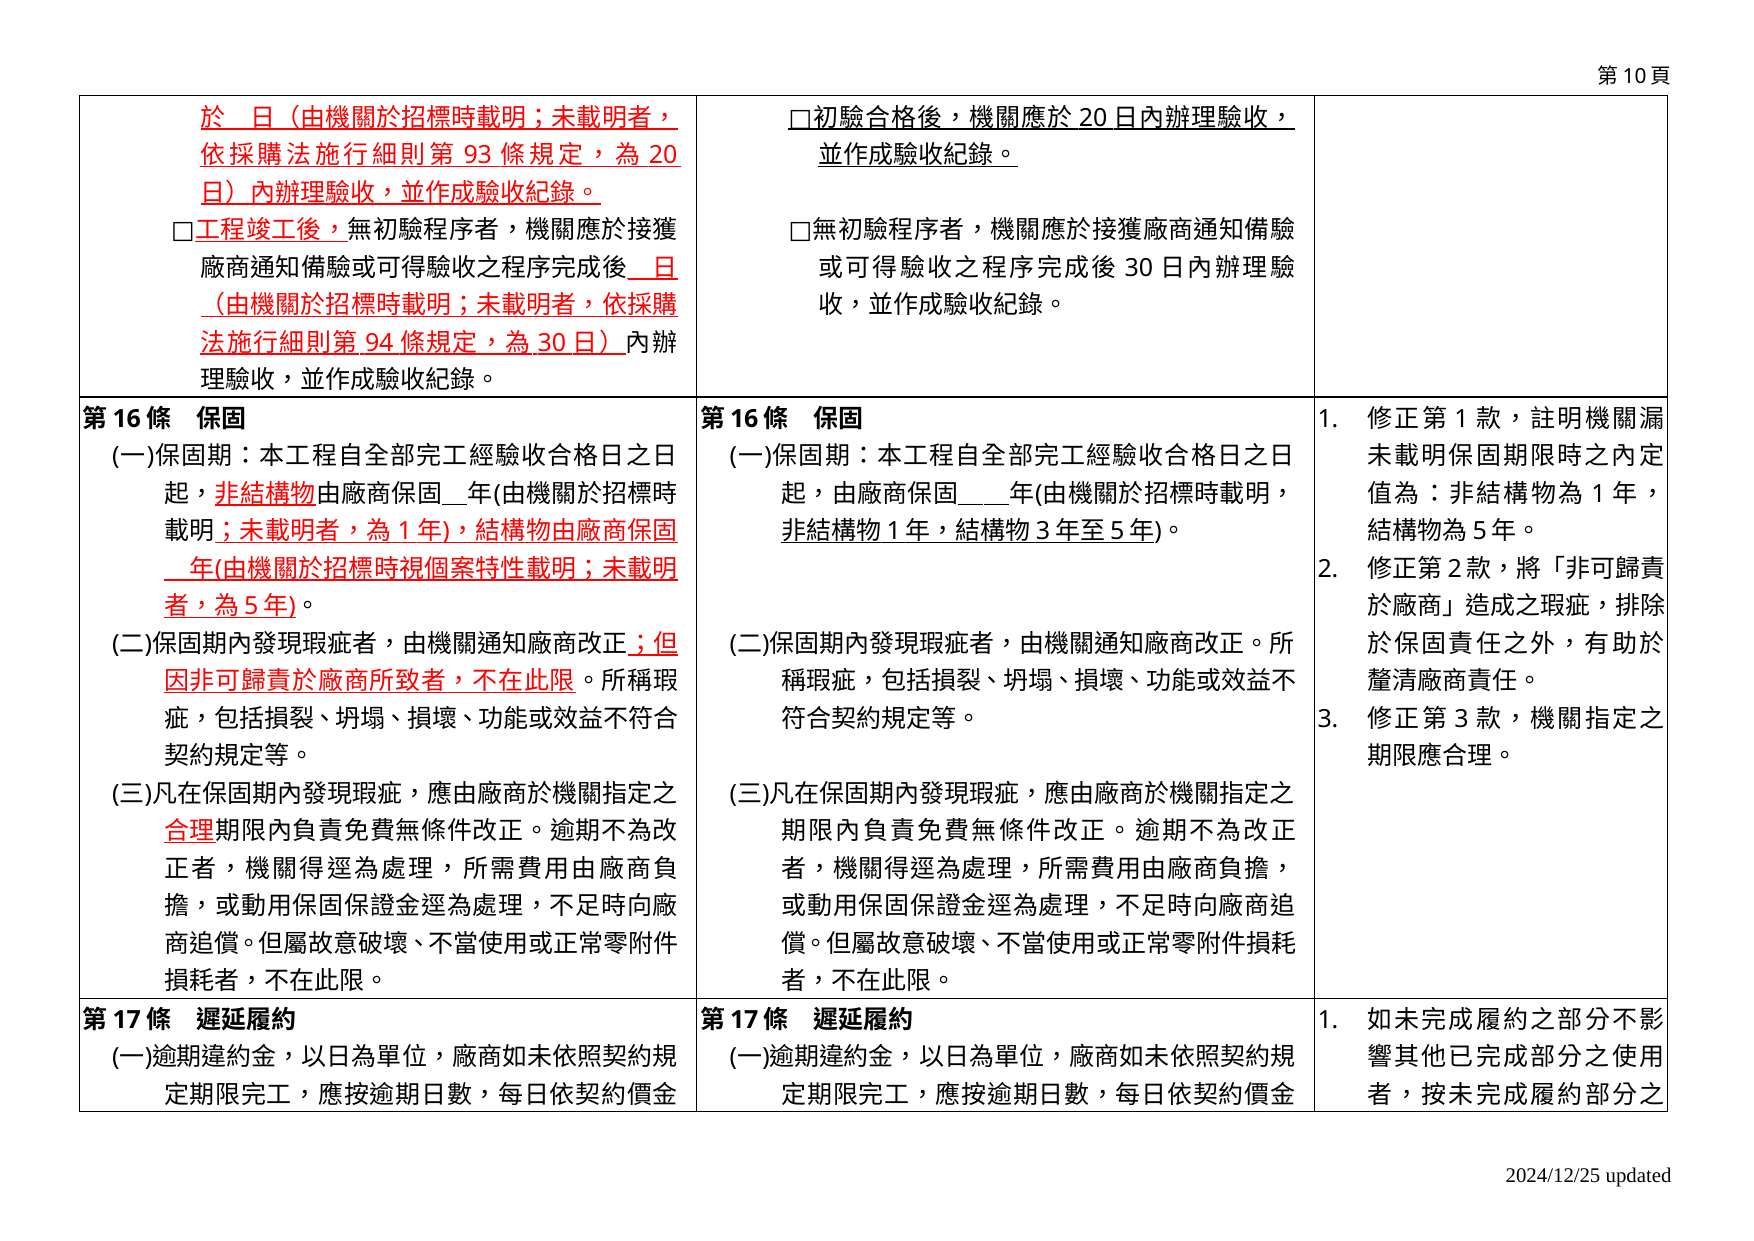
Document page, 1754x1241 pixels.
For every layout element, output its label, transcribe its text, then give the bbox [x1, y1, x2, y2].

table_cell 第16條 保固 (一)保固期：本工程自全部完工經驗收合格日之日起，由廠商保固＿＿年(由機關於招標時載明，非結構物1年，結構物3年至5年)。 (二)保固期內發現瑕疵者，由機關通知廠商改正。所稱瑕疵，包括損裂、坍塌、損壞、功能或效益不符合契約規定等。 (三)凡在保固期內發現瑕疵，應由廠商於機關指定之期限內負責免費無條件改正。逾期不為改正者，機關得逕為處理，所需費用由廠商負擔，或動用保固保證金逕為處理，不足時向廠商追償。但屬故意破壞、不當使用或正常零附件損耗者，不在此限。 [697, 398, 1314, 997]
table_cell 修正第1款，註明機關漏未載明保固期限時之內定值為：非結構物為1年，結構物為5年。 修正第2款，將「非可歸責於廠商」造成之瑕疵，排除於保固責任之外，有助於釐清廠商責任。 修正第3款，機關指定之期限應合理。 [1315, 398, 1667, 997]
table_cell 第16條 保固 (一)保固期：本工程自全部完工經驗收合格日之日起，非結構物由廠商保固＿年(由機關於招標時載明；未載明者，為1年)，結構物由廠商保固＿年(由機關於招標時視個案特性載明；未載明者，為5年)。 (二)保固期內發現瑕疵者，由機關通知廠商改正；但因非可歸責於廠商所致者，不在此限。所稱瑕疵，包括損裂、坍塌、損壞、功能或效益不符合契約規定等。 (三)凡在保固期內發現瑕疵，應由廠商於機關指定之合理期限內負責免費無條件改正。逾期不為改正者，機關得逕為處理，所需費用由廠商負擔，或動用保固保證金逕為處理，不足時向廠商追償。但屬故意破壞、不當使用或正常零附件損耗者，不在此限。 [80, 398, 696, 997]
table_cell 第17條 遲延履約 (一)逾期違約金，以日為單位，廠商如未依照契約規定期限完工，應按逾期日數，每日依契約價金 [80, 999, 696, 1111]
table_cell 於＿日（由機關於招標時載明；未載明者，依採購法施行細則第93條規定，為20日）內辦理驗收，並作成驗收紀錄。 □工程竣工後，無初驗程序者，機關應於接獲廠商通知備驗或可得驗收之程序完成後＿日（由機關於招標時載明；未載明者，依採購法施行細則第94條規定，為30日）內辦理驗收，並作成驗收紀錄。 [80, 96, 696, 396]
table_cell 第17條 遲延履約 (一)逾期違約金，以日為單位，廠商如未依照契約規定期限完工，應按逾期日數，每日依契約價金 [697, 999, 1314, 1111]
table_cell 如未完成履約之部分不影響其他已完成部分之使用者，按未完成履約部分之契約價金計算逾期違約金，符合公平合理原則，爰刪除「得」字，避免誤解。 註明機關漏未載明比率時之內定值。 [1315, 999, 1667, 1111]
table_cell □初驗合格後，機關應於20日內辦理驗收，並作成驗收紀錄。 □無初驗程序者，機關應於接獲廠商通知備驗或可得驗收之程序完成後30日內辦理驗收，並作成驗收紀錄。 [697, 96, 1314, 396]
table_cell [1315, 96, 1667, 396]
